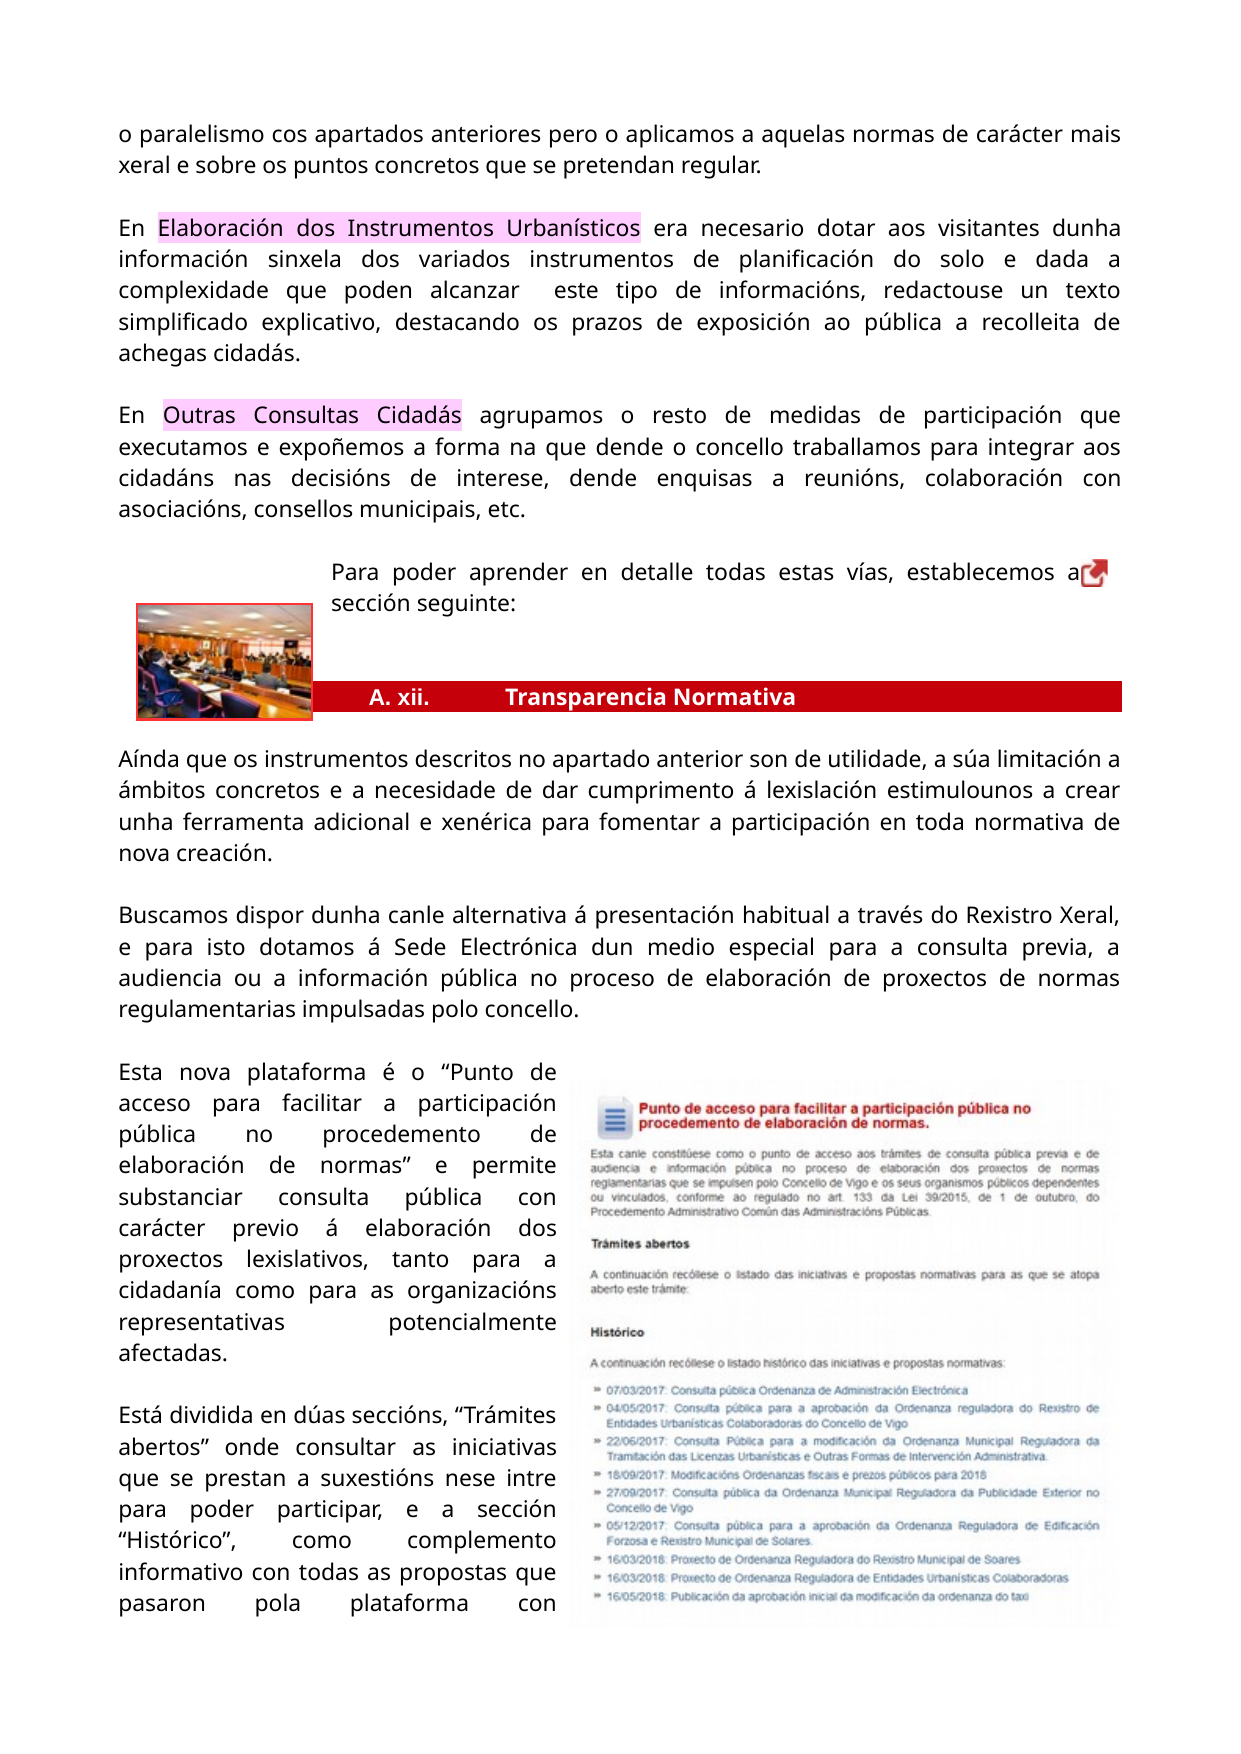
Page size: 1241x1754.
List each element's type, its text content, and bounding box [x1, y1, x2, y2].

picture [1081, 559, 1108, 587]
list En Outras Consultas Cidadás agrupamos o resto de medidas de participación que executamos e expoñemos a forma na que dende o concello traballamos para integrar aos cidadáns nas decisións de interese, dende enquisas a reunións, colaboración con asociacións, consellos municipais, etc. [118, 399, 1122, 524]
text Esta nova plataforma é o “Punto de acceso para facilitar a participación pública no procedemento de elaboración de normas” e permite substanciar consulta pública con carácter previo á elaboración dos proxectos lexislativos, tanto para a cidadanía como para as organizacións representativas potencialmente afectadas. [118, 1056, 1122, 1368]
text Buscamos dispor dunha canle alternativa á presentación habitual a través do Rexistro Xeral, e para isto dotamos á Sede Electrónica dun medio especial para a consulta previa, a audiencia ou a información pública no proceso de elaboración de proxectos de normas regulamentarias impulsadas polo concello. [118, 899, 1122, 1024]
list En Elaboración dos Instrumentos Urbanísticos era necesario dotar aos visitantes dunha información sinxela dos variados instrumentos de planificación do solo e dada a complexidade que poden alcanzar este tipo de informacións, redactouse un texto simplificado explicativo, destacando os prazos de exposición ao pública a recolleita de achegas cidadás. [118, 212, 1122, 368]
text Para poder aprender en detalle todas estas vías, establecemos a sección seguinte: [118, 556, 1122, 618]
list Transparencia Normativa [313, 681, 1122, 712]
text Aínda que os instrumentos descritos no apartado anterior son de utilidade, a súa limitación a ámbitos concretos e a necesidade de dar cumprimento á lexislación estimulounos a crear unha ferramenta adicional e xenérica para fomentar a participación en toda normativa de nova creación. [118, 743, 1122, 868]
text Está dividida en dúas seccións, “Trámites abertos” onde consultar as iniciativas que se prestan a suxestións nese intre para poder participar, e a sección “Histórico”, como complemento informativo con todas as propostas que pasaron pola plataforma con [118, 1399, 568, 1618]
picture [568, 1078, 1120, 1627]
picture [138, 605, 311, 718]
text o paralelismo cos apartados anteriores pero o aplicamos a aquelas normas de carácter mais xeral e sobre os puntos concretos que se pretendan regular. [118, 118, 1122, 181]
